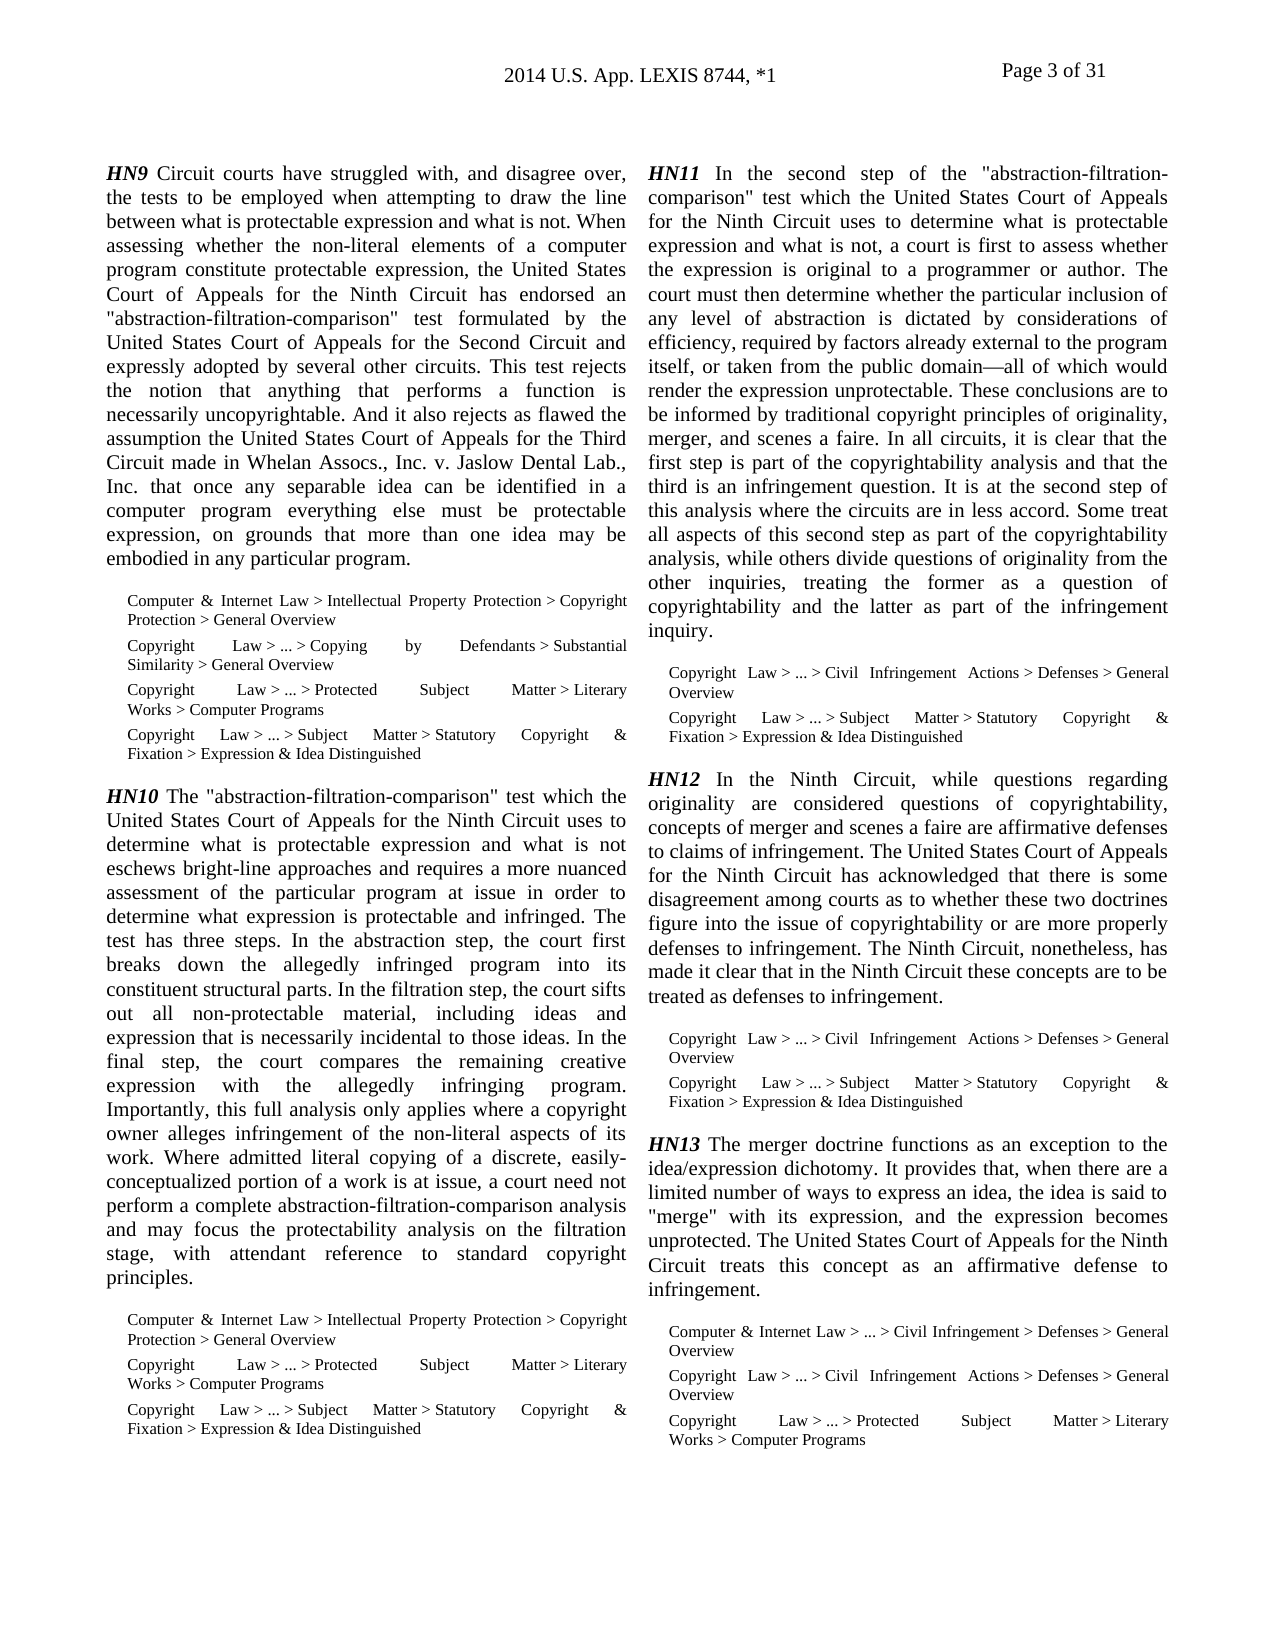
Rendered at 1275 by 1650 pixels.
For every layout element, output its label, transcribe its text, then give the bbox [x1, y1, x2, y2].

text HN11 In the second step of the "abstraction-filtration-comparison" test which the United States Court of Appeals for the Ninth Circuit uses to determine what is protectable expression and what is not, a court is first to assess whether the expression is original to a programmer or author. The court must then determine whether the particular inclusion of any level of abstraction is dictated by considerations of efficiency, required by factors already external to the program itself, or taken from the public domain—all of which would render the expression unprotectable. These conclusions are to be informed by traditional copyright principles of originality, merger, and scenes a faire. In all circuits, it is clear that the first step is part of the copyrightability analysis and that the third is an infringement question. It is at the second step of this analysis where the circuits are in less accord. Some treat all aspects of this second step as part of the copyrightability analysis, while others divide questions of originality from the other inquiries, treating the former as a question of copyrightability and the latter as part of the infringement inquiry. [648, 161, 1169, 642]
text HN12 In the Ninth Circuit, while questions regarding originality are considered questions of copyrightability, concepts of merger and scenes a faire are affirmative defenses to claims of infringement. The United States Court of Appeals for the Ninth Circuit has acknowledged that there is some disagreement among courts as to whether these two doctrines figure into the issue of copyrightability or are more properly defenses to infringement. The Ninth Circuit, nonetheless, has made it clear that in the Ninth Circuit these concepts are to be treated as defenses to infringement. [648, 767, 1169, 1008]
text Copyright Law > ... > Civil Infringement Actions > Defenses > General Overview [669, 663, 1169, 702]
text Copyright Law > ... > Subject Matter > Statutory Copyright & Fixation > Expression & Idea Distinguished [669, 708, 1169, 746]
text Copyright Law > ... > Subject Matter > Statutory Copyright & Fixation > Expression & Idea Distinguished [669, 1073, 1169, 1111]
text Computer & Internet Law > Intellectual Property Protection > Copyright Protection > General Overview [127, 591, 627, 629]
text Copyright Law > ... > Civil Infringement Actions > Defenses > General Overview [669, 1366, 1169, 1404]
text Copyright Law > ... > Protected Subject Matter > Literary Works > Computer Programs [127, 1355, 627, 1393]
text HN10 The "abstraction-filtration-comparison" test which the United States Court of Appeals for the Ninth Circuit uses to determine what is protectable expression and what is not eschews bright-line approaches and requires a more nuanced assessment of the particular program at issue in order to determine what expression is protectable and infringed. The test has three steps. In the abstraction step, the court first breaks down the allegedly infringed program into its constituent structural parts. In the filtration step, the court sifts out all non-protectable material, including ideas and expression that is necessarily incidental to those ideas. In the final step, the court compares the remaining creative expression with the allegedly infringing program. Importantly, this full analysis only applies where a copyright owner alleges infringement of the non-literal aspects of its work. Where admitted literal copying of a discrete, easily-conceptualized portion of a work is at issue, a court need not perform a complete abstraction-filtration-comparison analysis and may focus the protectability analysis on the filtration stage, with attendant reference to standard copyright principles. [106, 784, 627, 1289]
text Copyright Law > ... > Civil Infringement Actions > Defenses > General Overview [669, 1028, 1169, 1067]
text Copyright Law > ... > Subject Matter > Statutory Copyright & Fixation > Expression & Idea Distinguished [127, 725, 627, 763]
text Copyright Law > ... > Subject Matter > Statutory Copyright & Fixation > Expression & Idea Distinguished [127, 1399, 627, 1438]
text Copyright Law > ... > Protected Subject Matter > Literary Works > Computer Programs [669, 1411, 1169, 1449]
text Copyright Law > ... > Protected Subject Matter > Literary Works > Computer Programs [127, 680, 627, 718]
text Computer & Internet Law > ... > Civil Infringement > Defenses > General Overview [669, 1321, 1169, 1360]
text Copyright Law > ... > Copying by Defendants > Substantial Similarity > General Overview [127, 636, 627, 674]
text HN13 The merger doctrine functions as an exception to the idea/expression dichotomy. It provides that, when there are a limited number of ways to express an idea, the idea is said to "merge" with its expression, and the expression becomes unprotected. The United States Court of Appeals for the Ninth Circuit treats this concept as an affirmative defense to infringement. [648, 1132, 1169, 1301]
text HN9 Circuit courts have struggled with, and disagree over, the tests to be employed when attempting to draw the line between what is protectable expression and what is not. When assessing whether the non-literal elements of a computer program constitute protectable expression, the United States Court of Appeals for the Ninth Circuit has endorsed an "abstraction-filtration-comparison" test formulated by the United States Court of Appeals for the Second Circuit and expressly adopted by several other circuits. This test rejects the notion that anything that performs a function is necessarily uncopyrightable. And it also rejects as flawed the assumption the United States Court of Appeals for the Third Circuit made in Whelan Assocs., Inc. v. Jaslow Dental Lab., Inc. that once any separable idea can be identified in a computer program everything else must be protectable expression, on grounds that more than one idea may be embodied in any particular program. [106, 161, 627, 570]
text Computer & Internet Law > Intellectual Property Protection > Copyright Protection > General Overview [127, 1310, 627, 1348]
